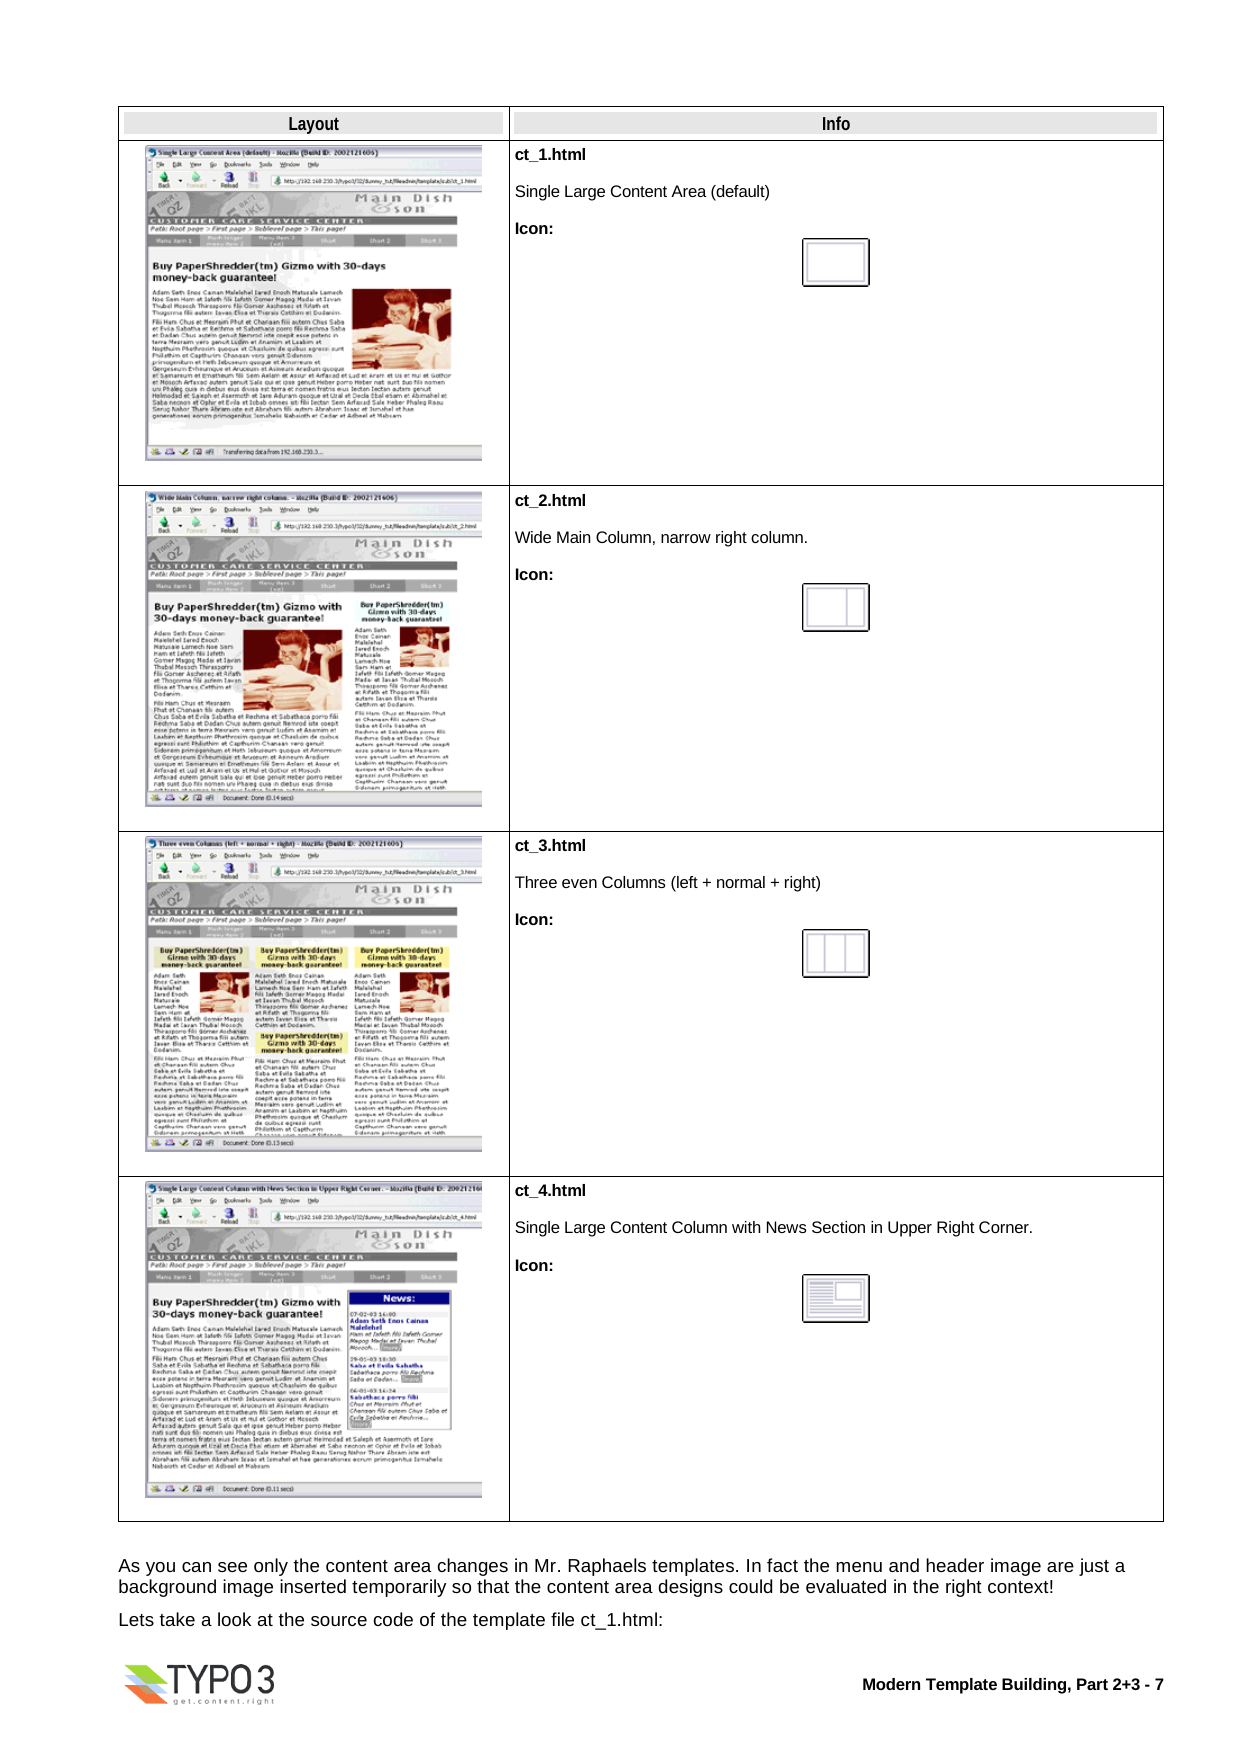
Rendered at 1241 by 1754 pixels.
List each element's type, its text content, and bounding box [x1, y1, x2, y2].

text As you can see only the content area changes in Mr. Raphaels templates. In fact the menu and header image are just a background image inserted temporarily so that the content area designs could be evaluated in the right context! [118, 1555, 1163, 1597]
table_cell ct_4.html Single Large Content Column with News Section in Upper Right Corner. Icon: [510, 1177, 1163, 1521]
picture [802, 583, 870, 632]
picture [802, 1274, 870, 1323]
table_cell [119, 486, 509, 831]
picture [145, 491, 482, 807]
picture [802, 929, 870, 978]
table_cell ct_1.html Single Large Content Area (default) Icon: [510, 141, 1163, 485]
table_header Layout [119, 107, 509, 140]
table_cell [119, 141, 509, 485]
picture [802, 238, 870, 287]
picture [145, 1181, 482, 1498]
table_cell [119, 832, 509, 1176]
picture [145, 145, 482, 461]
table_cell [119, 1177, 509, 1521]
picture [145, 836, 482, 1152]
picture [119, 1659, 280, 1710]
table_cell ct_3.html Three even Columns (left + normal + right) Icon: [510, 832, 1163, 1176]
text Lets take a look at the source code of the template file ct_1.html: [118, 1610, 1163, 1631]
table_header Info [510, 107, 1163, 140]
table_cell ct_2.html Wide Main Column, narrow right column. Icon: [510, 486, 1163, 831]
